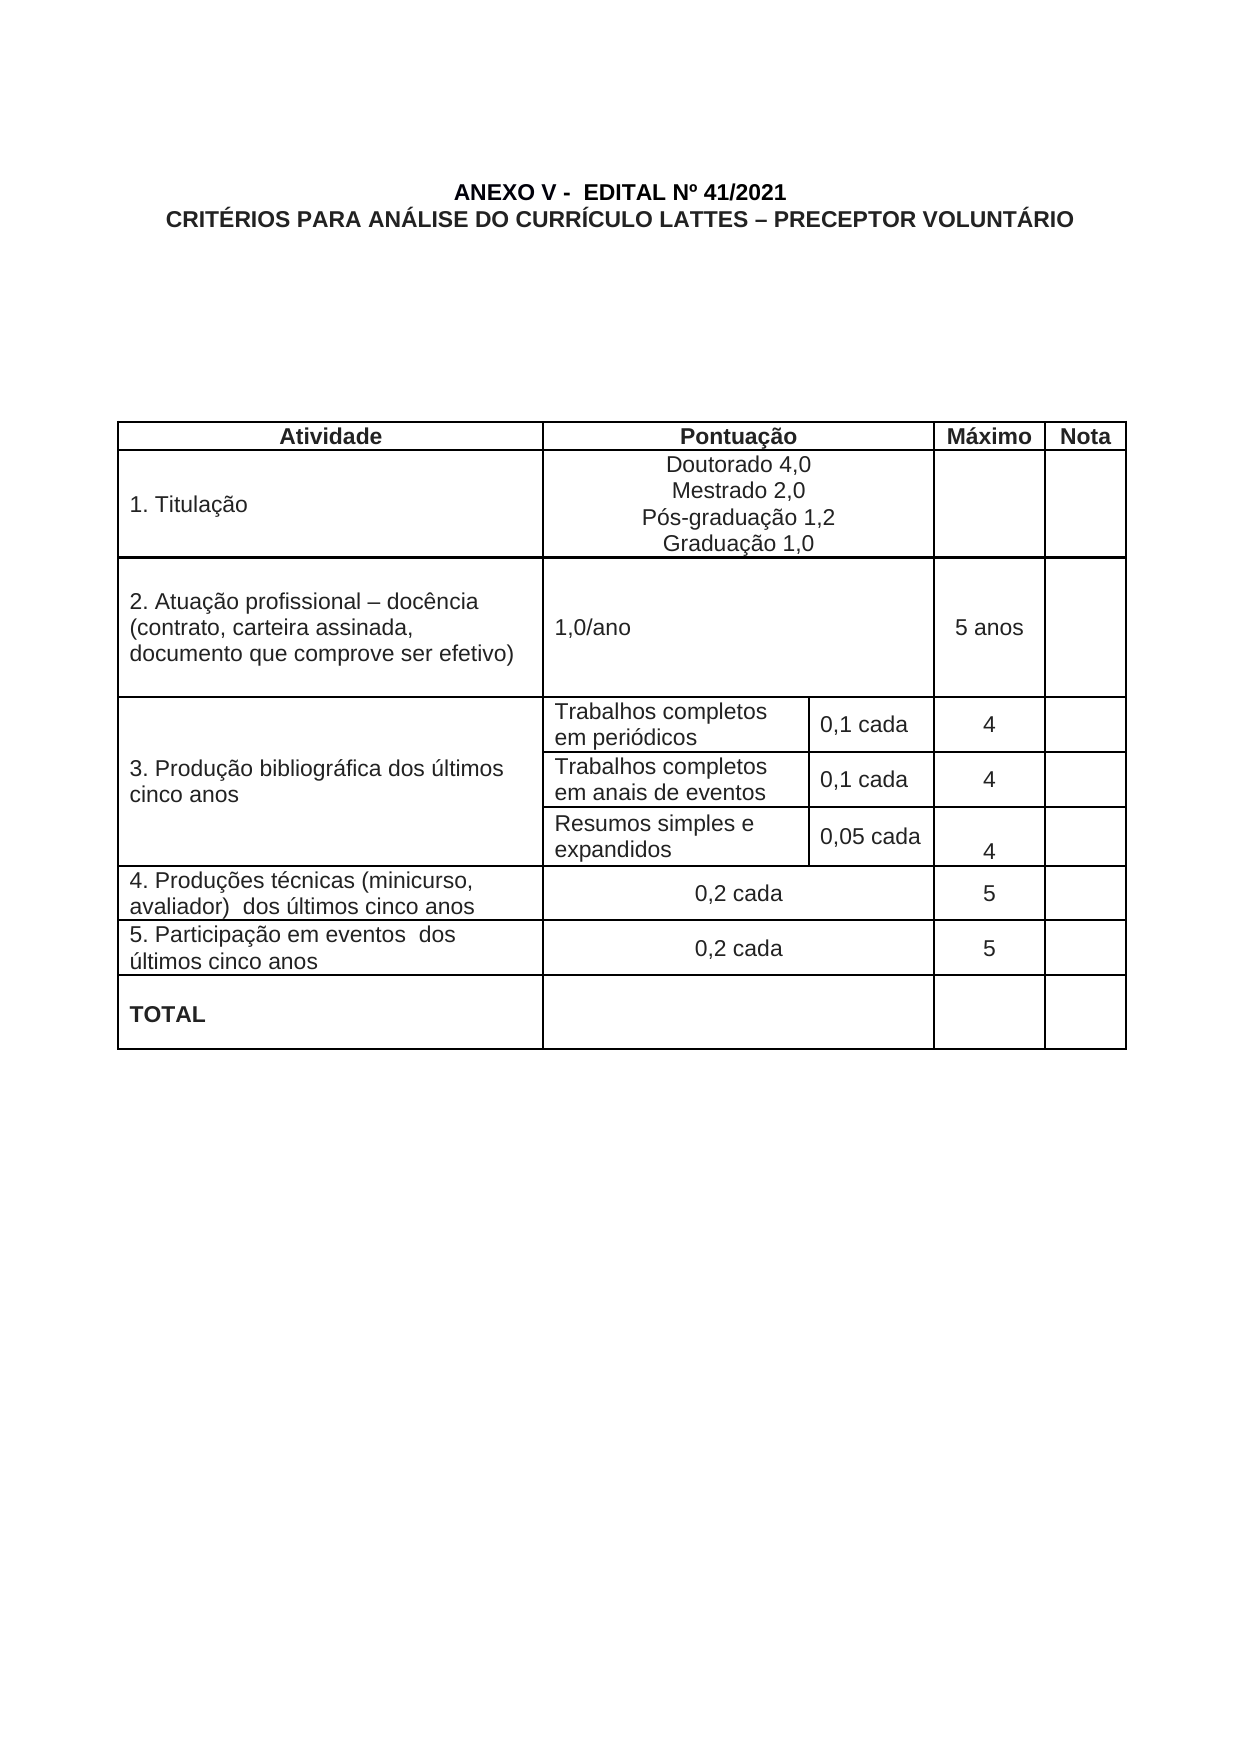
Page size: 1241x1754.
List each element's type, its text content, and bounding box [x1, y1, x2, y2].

table_cell [1046, 976, 1125, 1048]
table_cell [935, 976, 1044, 1048]
table_cell Resumos simples e expandidos [544, 808, 808, 864]
table_cell [1046, 921, 1125, 974]
table_cell 3. Produção bibliográfica dos últimos cinco anos [119, 698, 542, 864]
table_cell [935, 451, 1044, 556]
table_cell 4. Produções técnicas (minicurso, avaliador) dos últimos cinco anos [119, 867, 542, 919]
table_cell 5. Participação em eventos dos últimos cinco anos [119, 921, 542, 974]
text ANEXO V - EDITAL Nº 41/2021 [118, 179, 1122, 206]
table_cell 1,0/ano [544, 559, 933, 696]
table_cell [1046, 451, 1125, 556]
table_cell 1. Titulação [119, 451, 542, 556]
table_cell [1046, 867, 1125, 919]
table_cell [1046, 808, 1125, 864]
table_cell Trabalhos completos em periódicos [544, 698, 808, 751]
table_cell Trabalhos completos em anais de eventos [544, 753, 808, 806]
table_cell 5 [935, 921, 1044, 974]
table_cell Doutorado 4,0 Mestrado 2,0 Pós-graduação 1,2 Graduação 1,0 [544, 451, 933, 556]
table_cell 0,2 cada [544, 921, 933, 974]
table_cell TOTAL [119, 976, 542, 1048]
table_cell 4 [935, 753, 1044, 806]
table_cell 0,05 cada [810, 808, 933, 864]
table_header Atividade [119, 423, 542, 449]
table_cell [1046, 753, 1125, 806]
table_header Pontuação [544, 423, 933, 449]
table_cell 5 [935, 867, 1044, 919]
table_cell [544, 976, 933, 1048]
table_header Nota [1046, 423, 1125, 449]
table_cell 2. Atuação profissional – docência (contrato, carteira assinada, documento que comprove ser efetivo) [119, 559, 542, 696]
table_cell [1046, 559, 1125, 696]
table_cell 4 [935, 808, 1044, 864]
table_cell 0,2 cada [544, 867, 933, 919]
table_cell 0,1 cada [810, 698, 933, 751]
table_header Máximo [935, 423, 1044, 449]
table_cell 4 [935, 698, 1044, 751]
table_cell 5 anos [935, 559, 1044, 696]
table_cell [1046, 698, 1125, 751]
text CRITÉRIOS PARA ANÁLISE DO CURRÍCULO LATTES – PRECEPTOR VOLUNTÁRIO [118, 206, 1122, 232]
table_cell 0,1 cada [810, 753, 933, 806]
